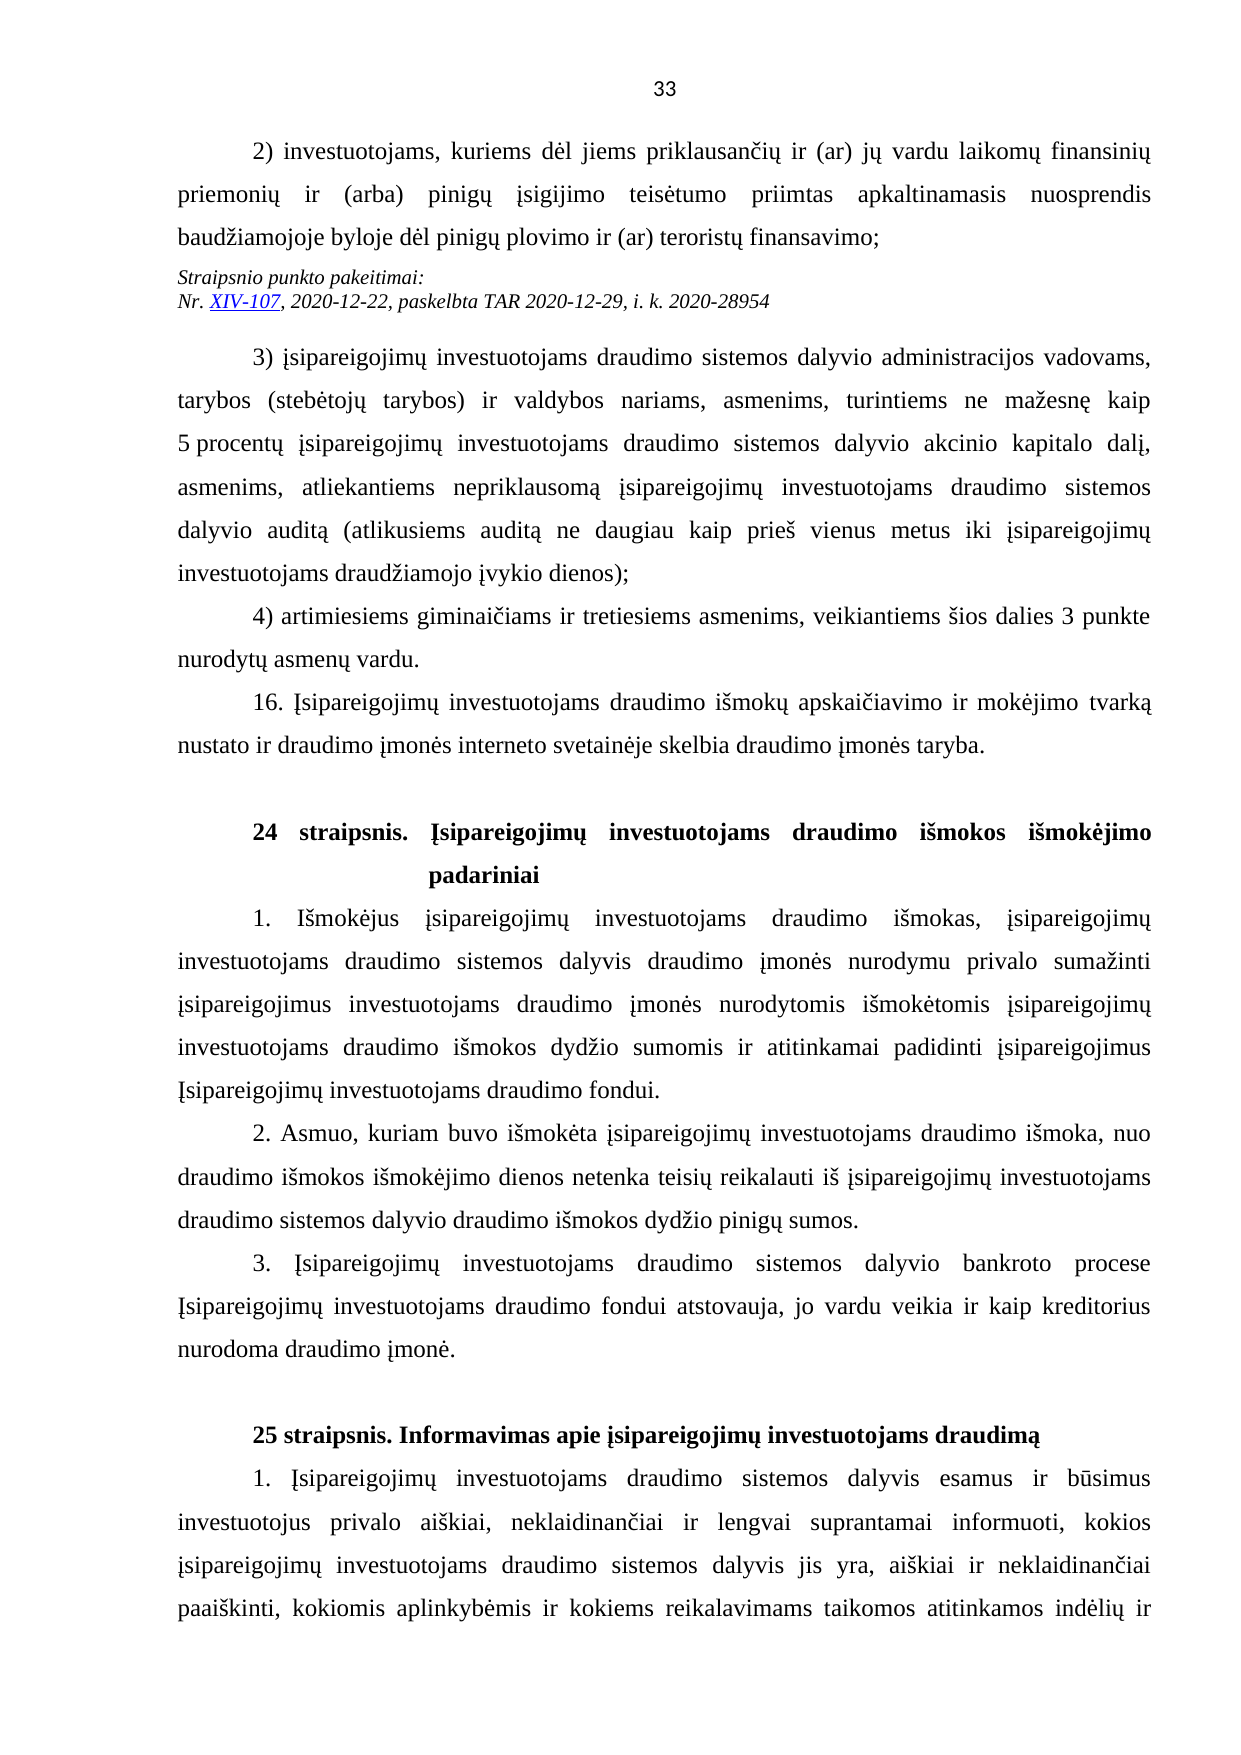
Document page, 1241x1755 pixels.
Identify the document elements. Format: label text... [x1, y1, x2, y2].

text 3) įsipareigojimų investuotojams draudimo sistemos dalyvio administracijos vadovams, tarybos (stebėtojų tarybos) ir valdybos nariams, asmenims, turintiems ne mažesnę kaip 5 procentų įsipareigojimų investuotojams draudimo sistemos dalyvio akcinio kapitalo dalį, asmenims, atliekantiems nepriklausomą įsipareigojimų investuotojams draudimo sistemos dalyvio auditą (atlikusiems auditą ne daugiau kaip prieš vienus metus iki įsipareigojimų investuotojams draudžiamojo įvykio dienos); [177, 342, 1152, 587]
text 2. Asmuo, kuriam buvo išmokėta įsipareigojimų investuotojams draudimo išmoka, nuo draudimo išmokos išmokėjimo dienos netenka teisių reikalauti iš įsipareigojimų investuotojams draudimo sistemos dalyvio draudimo išmokos dydžio pinigų sumos. [177, 1118, 1152, 1233]
text 4) artimiesiems giminaičiams ir tretiesiems asmenims, veikiantiems šios dalies 3 punkte nurodytų asmenų vardu. [177, 601, 1152, 673]
text 1. Išmokėjus įsipareigojimų investuotojams draudimo išmokas, įsipareigojimų investuotojams draudimo sistemos dalyvis draudimo įmonės nurodymu privalo sumažinti įsipareigojimus investuotojams draudimo įmonės nurodytomis išmokėtomis įsipareigojimų investuotojams draudimo išmokos dydžio sumomis ir atitinkamai padidinti įsipareigojimus Įsipareigojimų investuotojams draudimo fondui. [177, 903, 1152, 1104]
text Straipsnio punkto pakeitimai: [177, 265, 1152, 289]
text Nr. XIV-107, 2020-12-22, paskelbta TAR 2020-12-29, i. k. 2020-28954 [177, 289, 1152, 313]
text 25 straipsnis. Informavimas apie įsipareigojimų investuotojams draudimą [177, 1420, 1152, 1449]
text 3. Įsipareigojimų investuotojams draudimo sistemos dalyvio bankroto procese Įsipareigojimų investuotojams draudimo fondui atstovauja, jo vardu veikia ir kaip kreditorius nurodoma draudimo įmonė. [177, 1248, 1152, 1363]
text 1. Įsipareigojimų investuotojams draudimo sistemos dalyvis esamus ir būsimus investuotojus privalo aiškiai, neklaidinančiai ir lengvai suprantamai informuoti, kokios įsipareigojimų investuotojams draudimo sistemos dalyvis jis yra, aiškiai ir neklaidinančiai paaiškinti, kokiomis aplinkybėmis ir kokiems reikalavimams taikomos atitinkamos indėlių ir [177, 1463, 1152, 1622]
text 24 straipsnis. Įsipareigojimų investuotojams draudimo išmokos išmokėjimo padariniai [252, 817, 1152, 888]
text 2) investuotojams, kuriems dėl jiems priklausančių ir (ar) jų vardu laikomų finansinių priemonių ir (arba) pinigų įsigijimo teisėtumo priimtas apkaltinamasis nuosprendis baudžiamojoje byloje dėl pinigų plovimo ir (ar) teroristų finansavimo; [177, 136, 1152, 251]
text 16. Įsipareigojimų investuotojams draudimo išmokų apskaičiavimo ir mokėjimo tvarką nustato ir draudimo įmonės interneto svetainėje skelbia draudimo įmonės taryba. [177, 687, 1152, 759]
